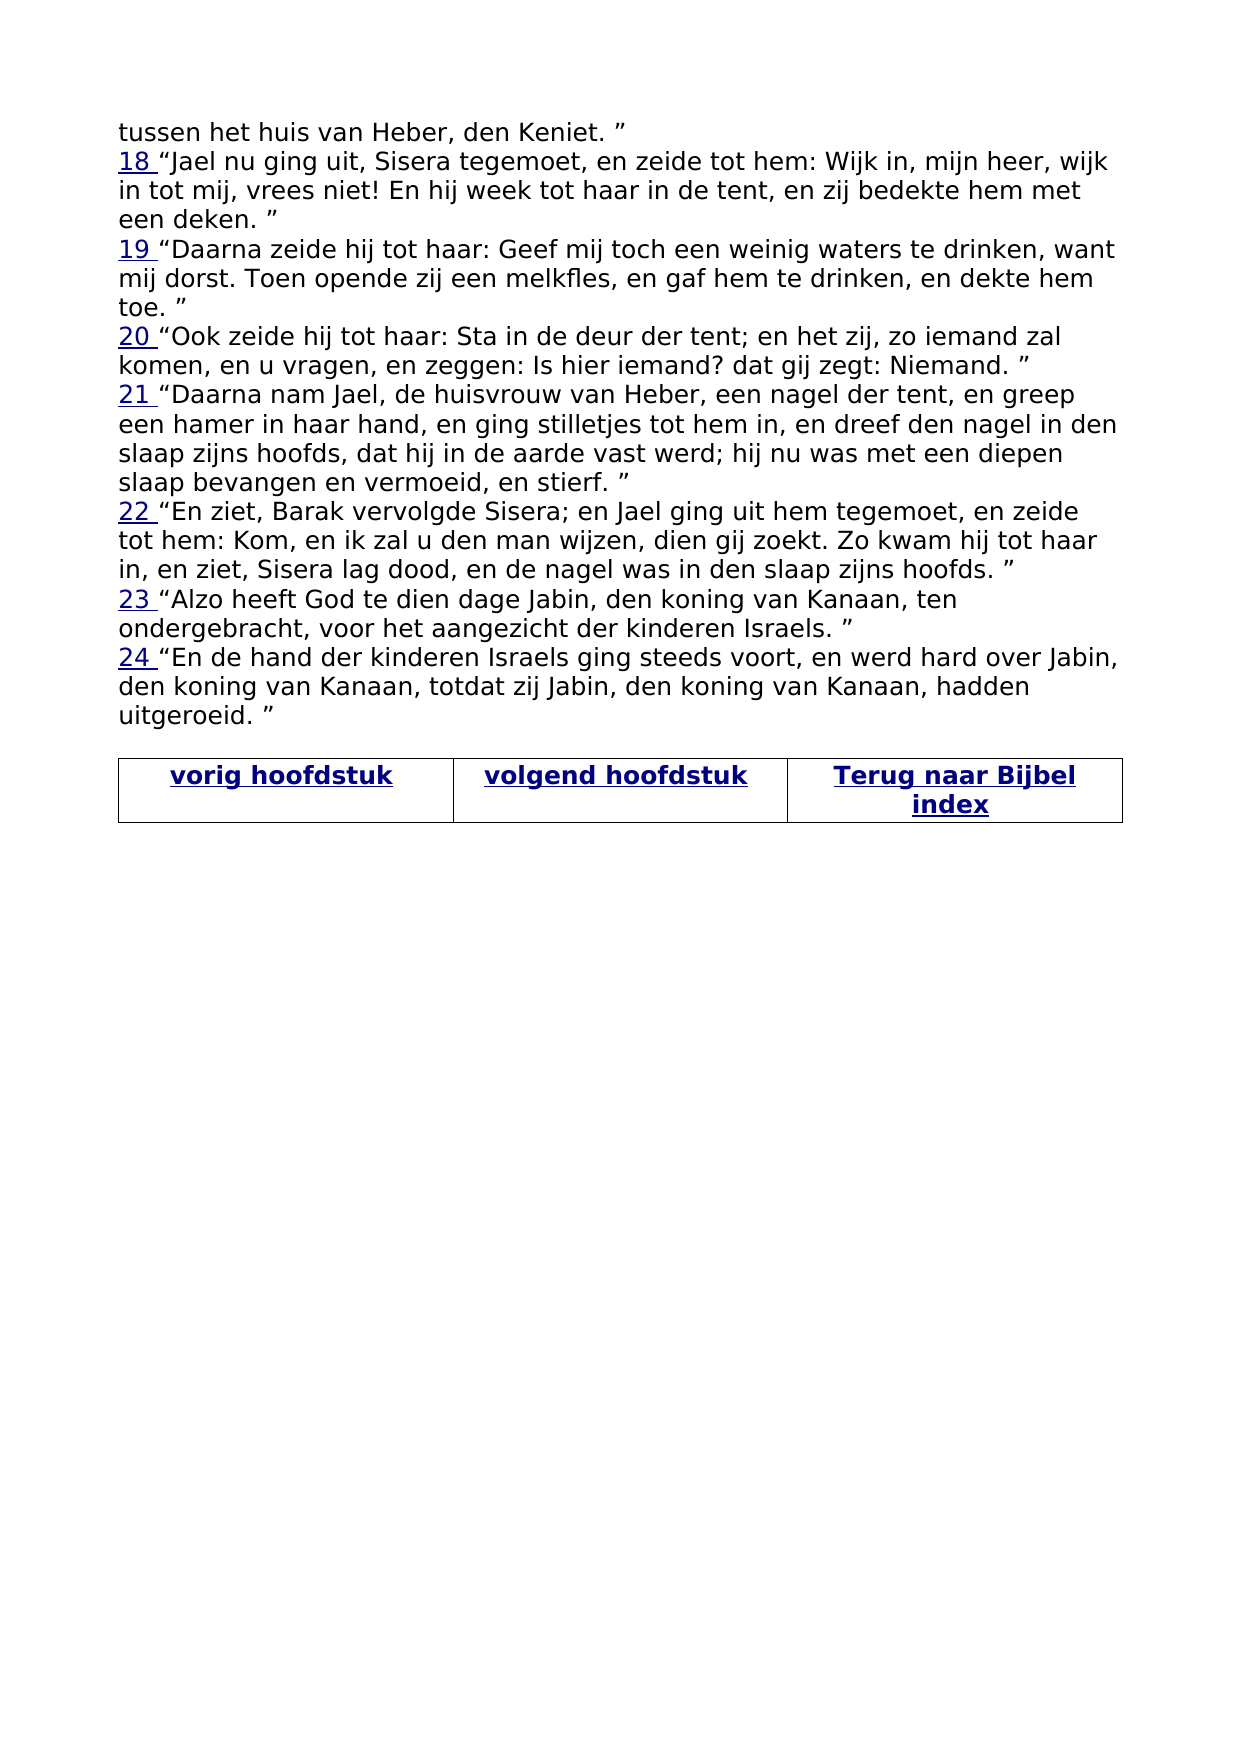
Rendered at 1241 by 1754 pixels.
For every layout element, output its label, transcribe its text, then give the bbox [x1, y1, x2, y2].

table_header Terug naar Bijbel index [788, 759, 1122, 822]
table_header vorig hoofdstuk [119, 759, 453, 822]
table_header volgend hoofdstuk [454, 759, 787, 822]
text tussen het huis van Heber, den Keniet. ” 18 “Jael nu ging uit, Sisera tegemoet, en zeide tot hem: Wijk in, mijn heer, wijk in tot mij, vrees niet! En hij week tot haar in de tent, en zij bedekte hem met een deken. ” 19 “Daarna zeide hij tot haar: Geef mij toch een weinig waters te drinken, want mij dorst. Toen opende zij een melkfles, en gaf hem te drinken, en dekte hem toe. ” 20 “Ook zeide hij tot haar: Sta in de deur der tent; en het zij, zo iemand zal komen, en u vragen, en zeggen: Is hier iemand? dat gij zegt: Niemand. ” 21 “Daarna nam Jael, de huisvrouw van Heber, een nagel der tent, en greep een hamer in haar hand, en ging stilletjes tot hem in, en dreef den nagel in den slaap zijns hoofds, dat hij in de aarde vast werd; hij nu was met een diepen slaap bevangen en vermoeid, en stierf. ” 22 “En ziet, Barak vervolgde Sisera; en Jael ging uit hem tegemoet, en zeide tot hem: Kom, en ik zal u den man wijzen, dien gij zoekt. Zo kwam hij tot haar in, en ziet, Sisera lag dood, en de nagel was in den slaap zijns hoofds. ” 23 “Alzo heeft God te dien dage Jabin, den koning van Kanaan, ten ondergebracht, voor het aangezicht der kinderen Israels. ” 24 “En de hand der kinderen Israels ging steeds voort, en werd hard over Jabin, den koning van Kanaan, totdat zij Jabin, den koning van Kanaan, hadden uitgeroeid. ” [118, 118, 1122, 731]
